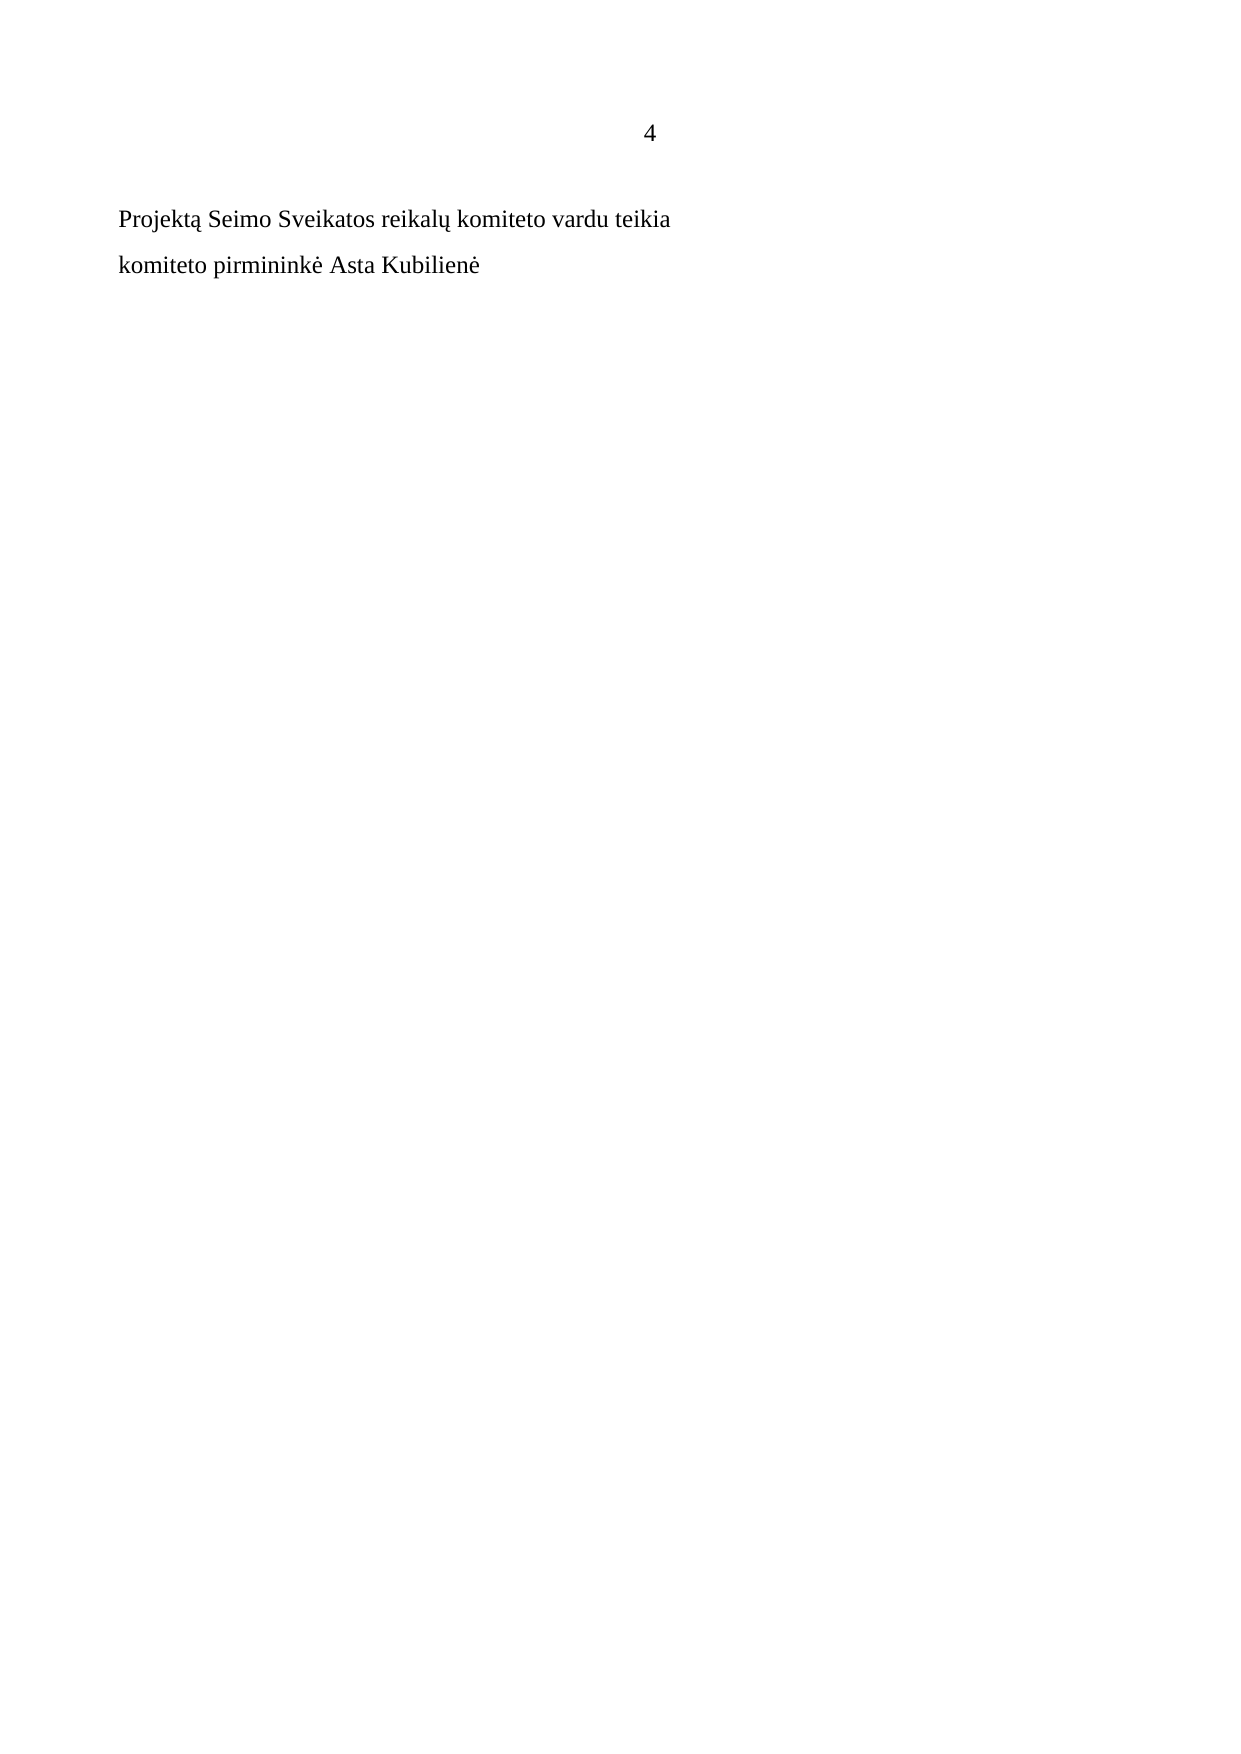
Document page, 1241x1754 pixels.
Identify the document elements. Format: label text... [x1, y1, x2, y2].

text Projektą Seimo Sveikatos reikalų komiteto vardu teikia [118, 204, 1181, 233]
text komiteto pirmininkė Asta Kubilienė [118, 250, 1181, 279]
